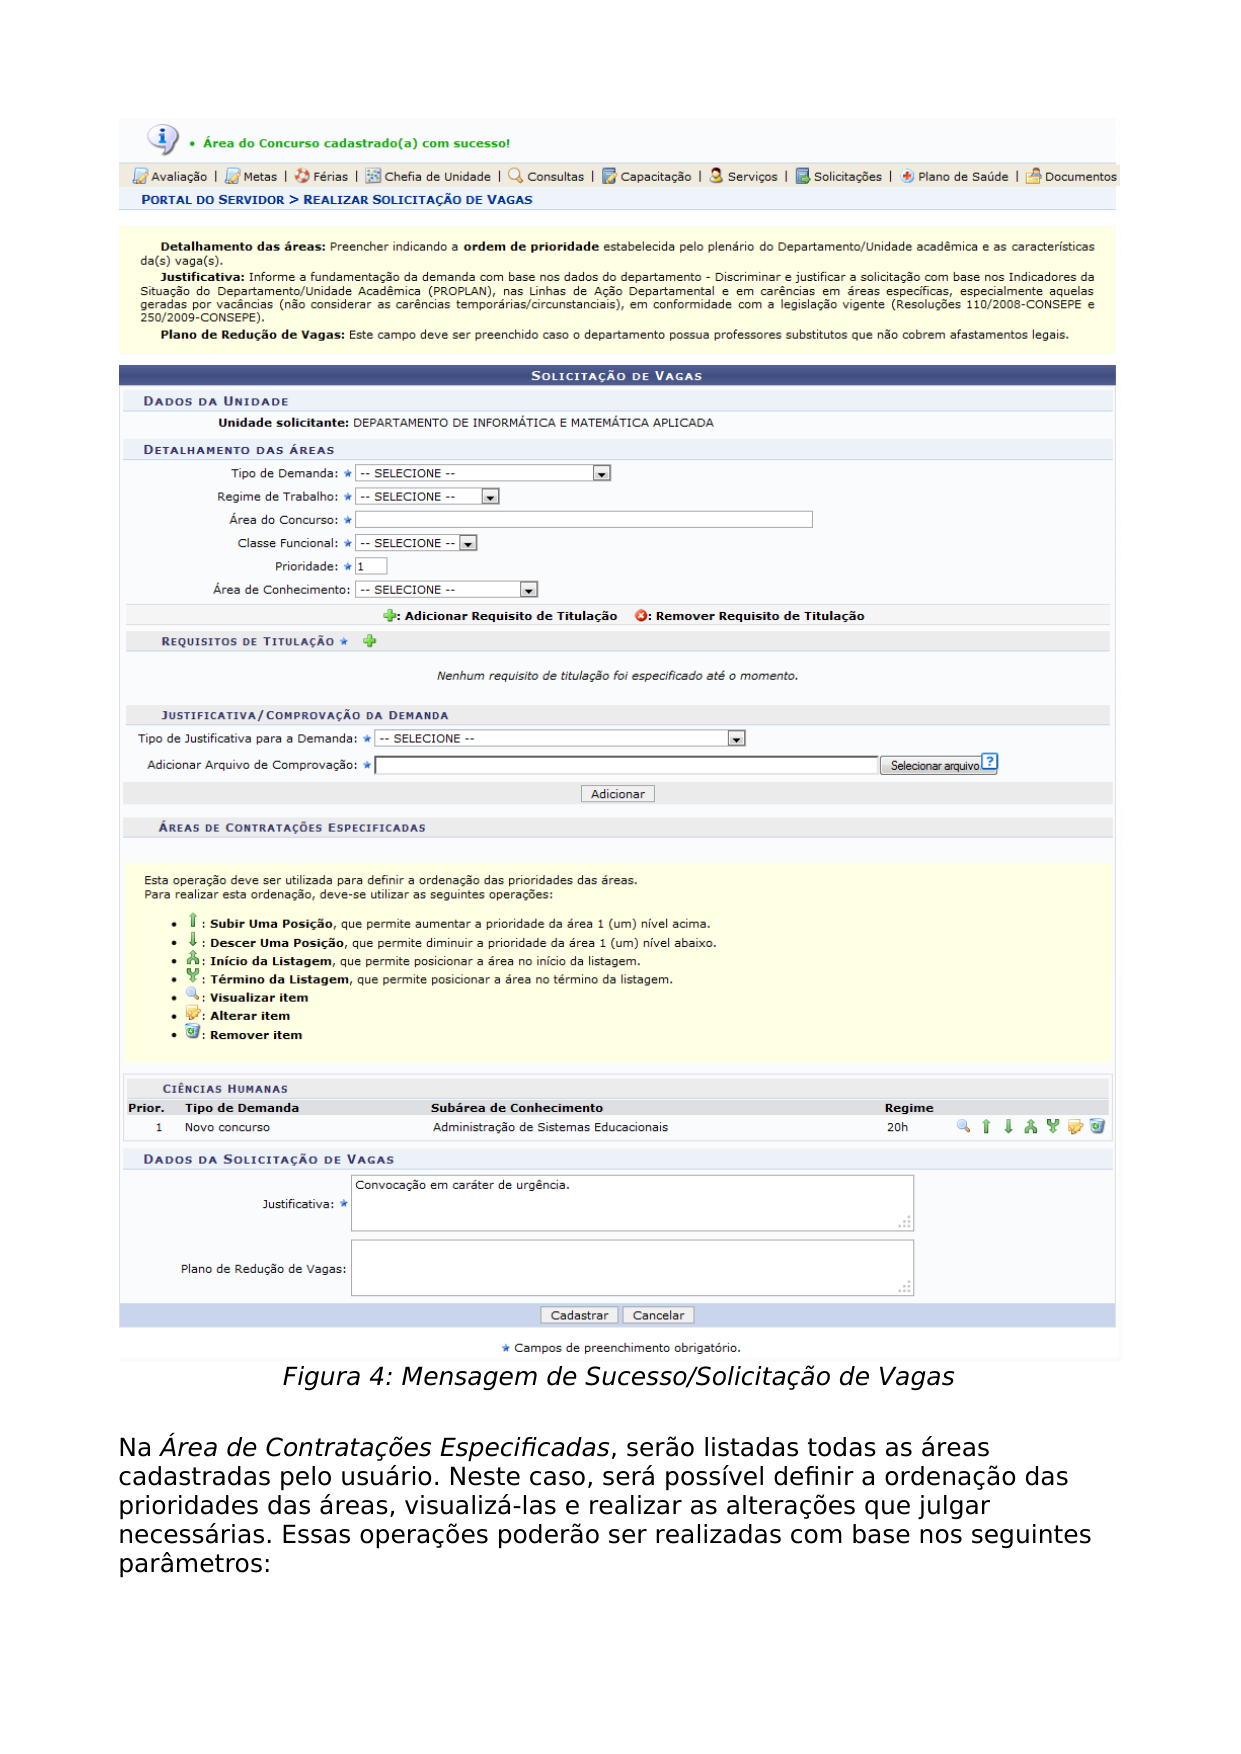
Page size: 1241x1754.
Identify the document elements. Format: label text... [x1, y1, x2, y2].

picture [118, 118, 1123, 1362]
text Na Área de Contratações Especificadas, serão listadas todas as áreas cadastradas pelo usuário. Neste caso, será possível definir a ordenação das prioridades das áreas, visualizá-las e realizar as alterações que julgar necessárias. Essas operações poderão ser realizadas com base nos seguintes parâmetros: [118, 1433, 1122, 1578]
text Figura 4: Mensagem de Sucesso/Solicitação de Vagas [118, 1362, 1122, 1391]
